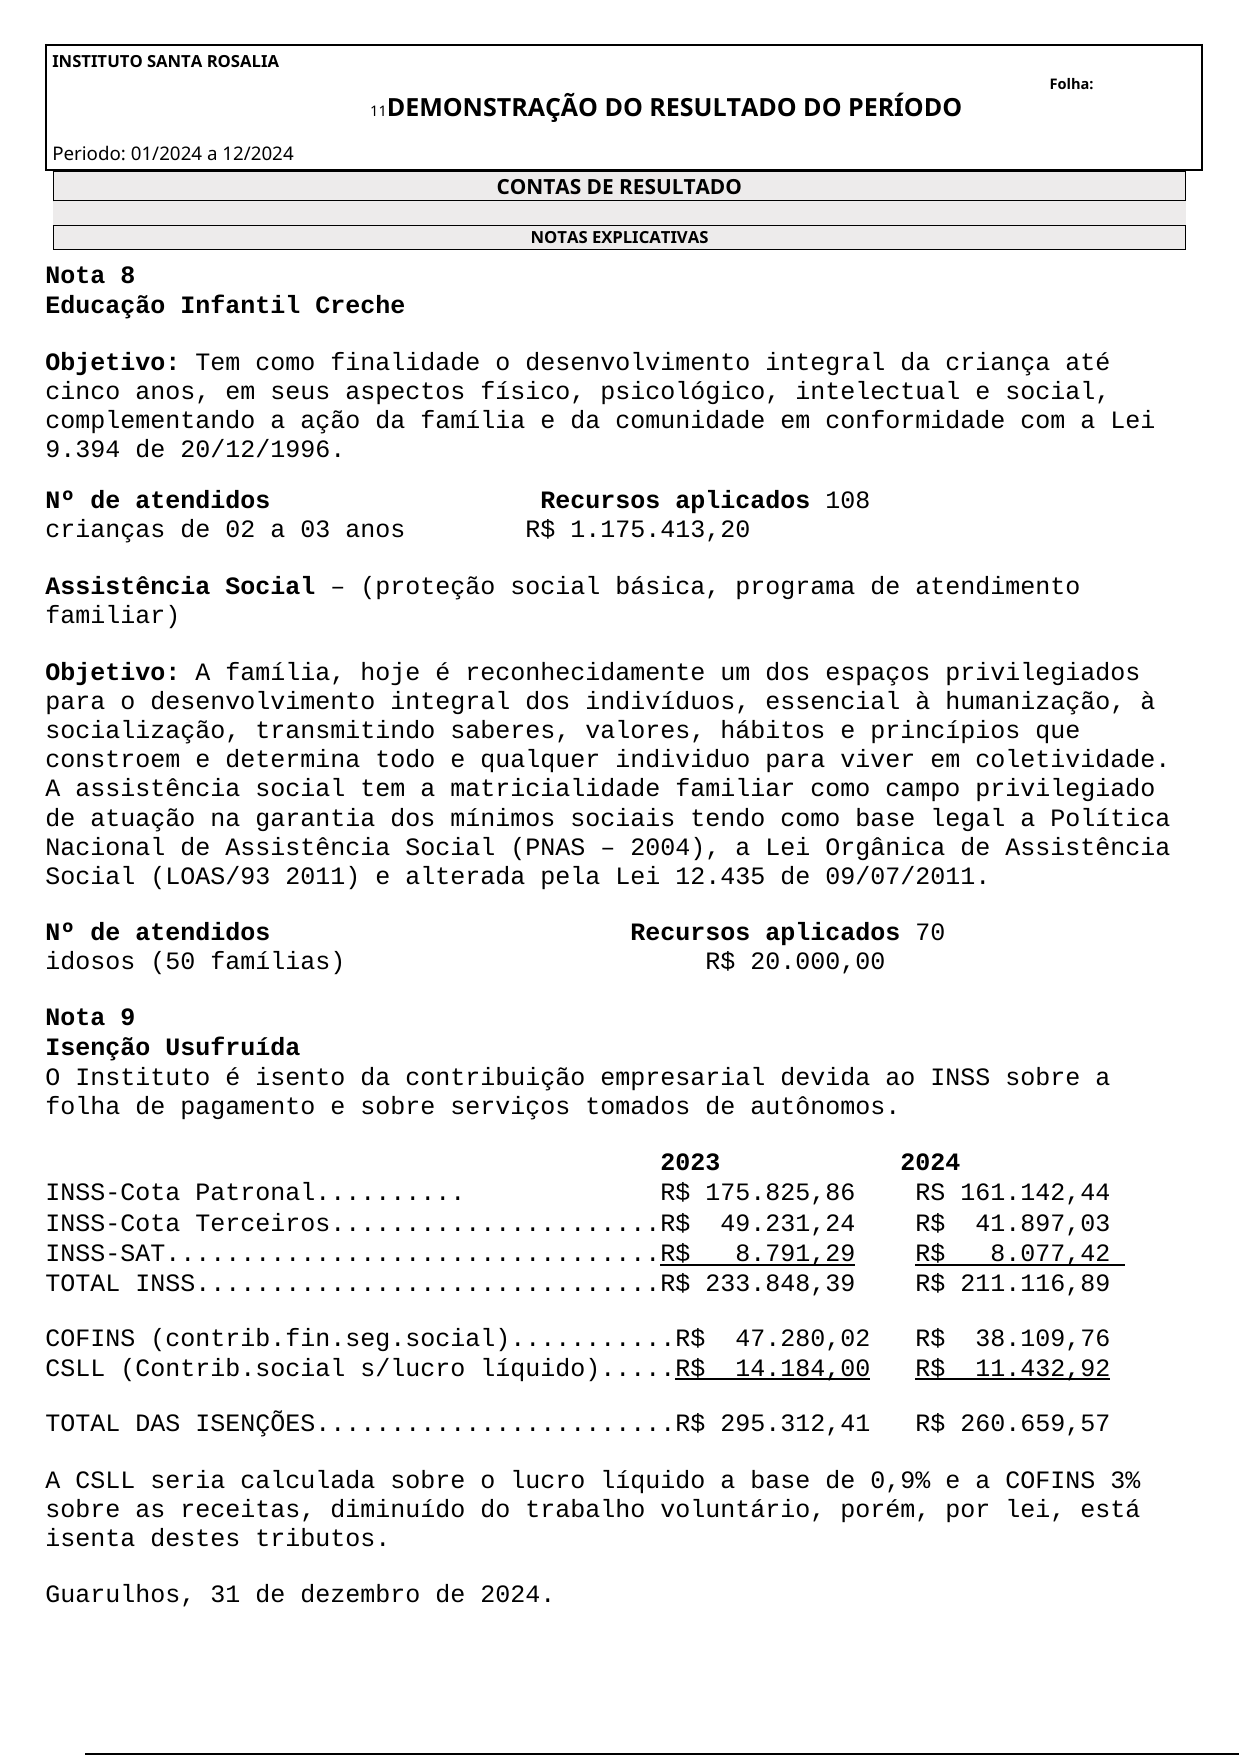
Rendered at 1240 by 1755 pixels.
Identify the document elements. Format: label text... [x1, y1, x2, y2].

text Assistência Social – (proteção social básica, programa de atendimento familiar) [45, 573, 1186, 631]
text Guarulhos, 31 de dezembro de 2024. [45, 1581, 1186, 1610]
text Isenção Usufruída [45, 1034, 1186, 1063]
text Nº de atendidos Recursos aplicados 108 crianças de 02 a 03 anos R$ 1.175.413,20 [45, 487, 900, 545]
text INSS-Cota Patronal.......... R$ 175.825,86 RS 161.142,44 [45, 1180, 1186, 1208]
text A CSLL seria calculada sobre o lucro líquido a base de 0,9% e a COFINS 3% sobre as receitas, diminuído do trabalho voluntário, porém, por lei, está isenta destes tributos. [45, 1467, 1186, 1554]
text Objetivo: Tem como finalidade o desenvolvimento integral da criança até cinco anos, em seus aspectos físico, psicológico, intelectual e social, complementando a ação da família e da comunidade em conformidade com a Lei 9.394 de 20/12/1996. [45, 349, 1186, 465]
text INSS-SAT.................................R$ 8.791,29 R$ 8.077,42 TOTAL INSS...............................R$ 233.848,39 R$ 211.116,89 [45, 1241, 1186, 1298]
text INSS-Cota Terceiros......................R$ 49.231,24 R$ 41.897,03 [45, 1211, 1186, 1239]
text Objetivo: A família, hoje é reconhecidamente um dos espaços privilegiados para o desenvolvimento integral dos indivíduos, essencial à humanização, à socialização, transmitindo saberes, valores, hábitos e princípios que constroem e determina todo e qualquer individuo para viver em coletividade. A assistência social tem a matricialidade familiar como campo privilegiado de atuação na garantia dos mínimos sociais tendo como base legal a Política Nacional de Assistência Social (PNAS – 2004), a Lei Orgânica de Assistência Social (LOAS/93 2011) e alterada pela Lei 12.435 de 09/07/2011. [45, 659, 1186, 892]
text Nota 8 [45, 262, 1186, 291]
text O Instituto é isento da contribuição empresarial devida ao INSS sobre a folha de pagamento e sobre serviços tomados de autônomos. [45, 1065, 1186, 1122]
text 2023 2024 [45, 1150, 1186, 1178]
text COFINS (contrib.fin.seg.social)...........R$ 47.280,02 R$ 38.109,76 CSLL (Contrib.social s/lucro líquido).....R$ 14.184,00 R$ 11.432,92 [45, 1326, 1186, 1383]
text Nº de atendidos Recursos aplicados 70 idosos (50 famílias) R$ 20.000,00 [45, 919, 1008, 977]
text Nota 9 [45, 1004, 1186, 1033]
text TOTAL DAS ISENÇÕES........................R$ 295.312,41 R$ 260.659,57 [45, 1411, 1186, 1439]
text Educação Infantil Creche [45, 292, 1186, 321]
